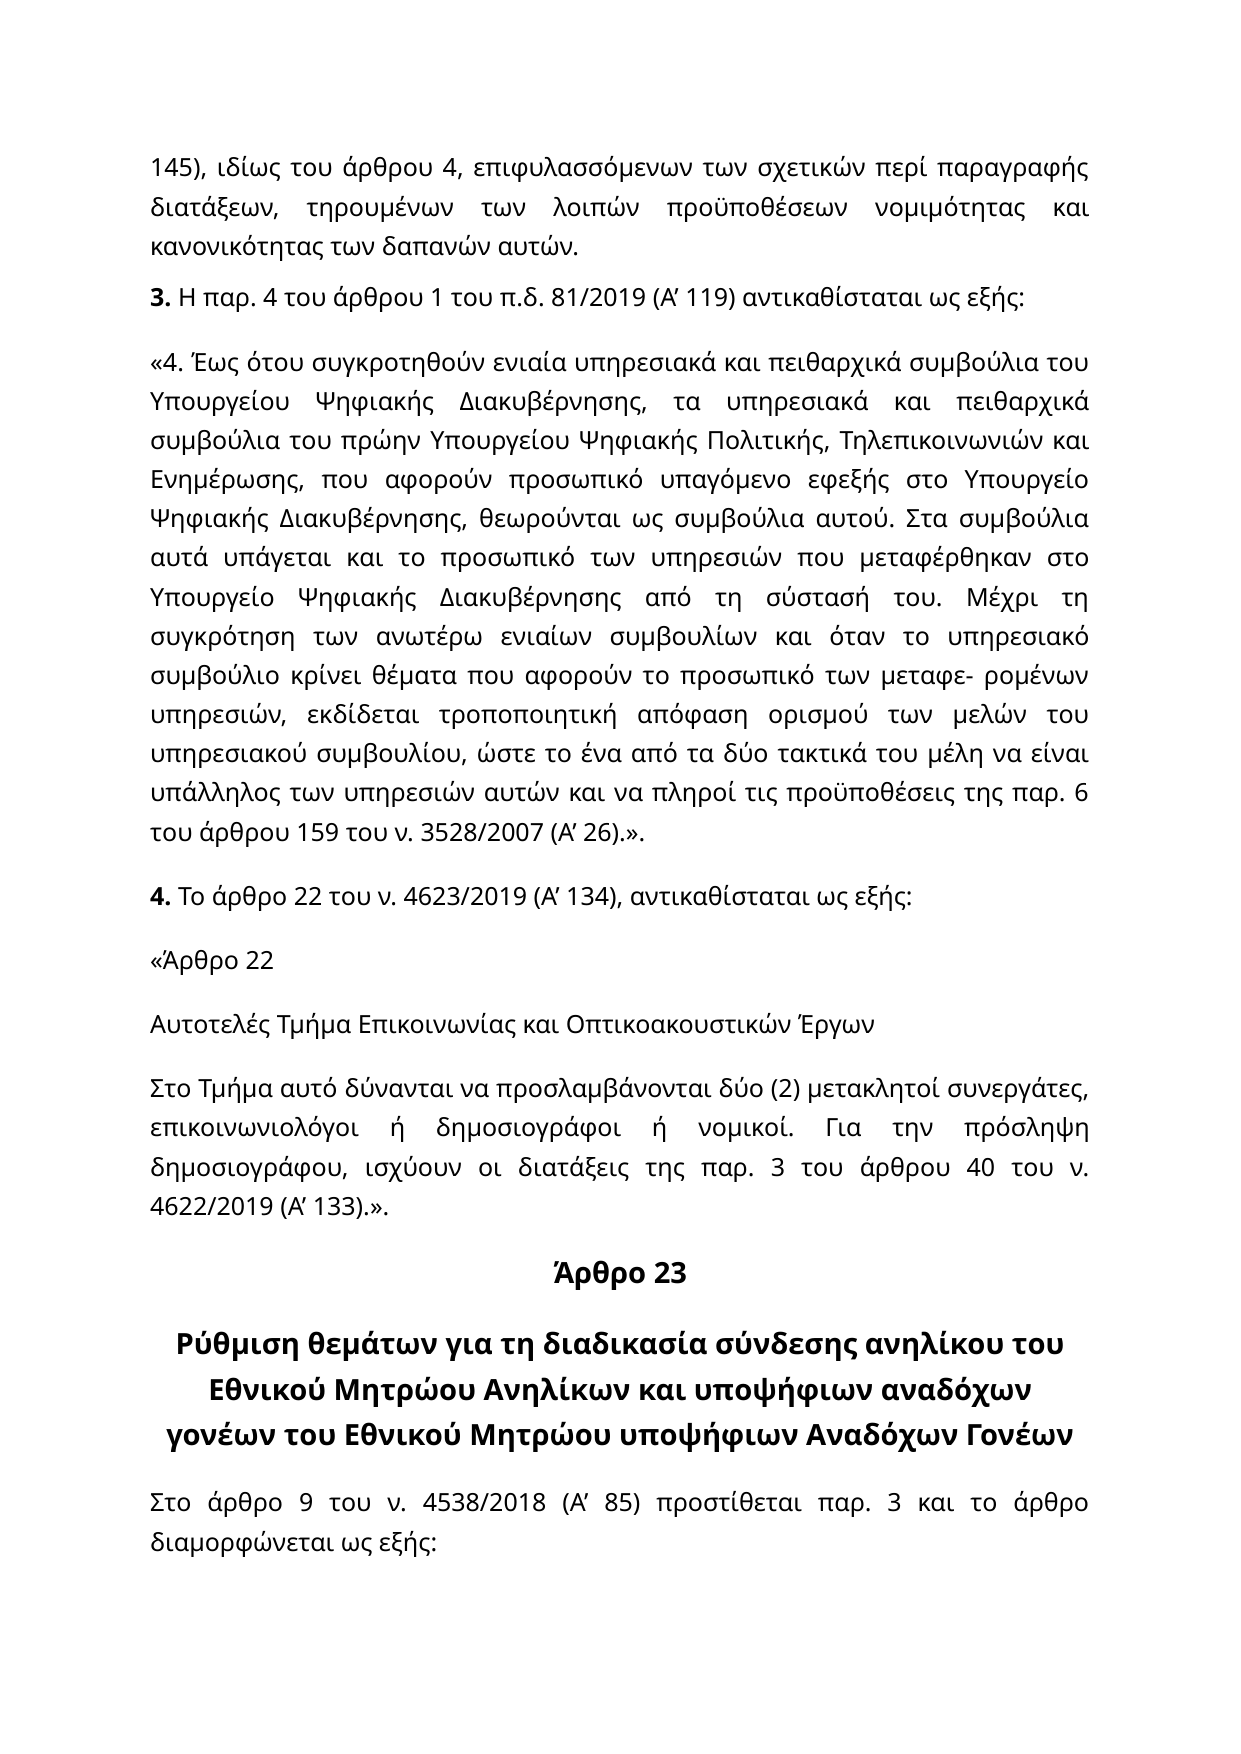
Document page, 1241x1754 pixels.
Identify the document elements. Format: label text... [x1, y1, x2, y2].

text «Άρθρο 22 [150, 942, 1090, 977]
text 4. Το άρθρο 22 του ν. 4623/2019 (Α’ 134), αντικαθίσταται ως εξής: [150, 878, 1090, 912]
text Στο άρθρο 9 του ν. 4538/2018 (Α’ 85) προστίθεται παρ. 3 και το άρθρο διαμορφώνεται ως εξής: [150, 1485, 1090, 1558]
text Στο Τμήμα αυτό δύνανται να προσλαμβάνονται δύο (2) μετακλητοί συνεργάτες, επικοινωνιολόγοι ή δημοσιογράφοι ή νομικοί. Για την πρόσληψη δημοσιογράφου, ισχύουν οι διατάξεις της παρ. 3 του άρθρου 40 του ν. 4622/2019 (Α’ 133).». [150, 1071, 1090, 1222]
text «4. Έως ότου συγκροτηθούν ενιαία υπηρεσιακά και πειθαρχικά συμβούλια του Υπουργείου Ψηφιακής Διακυβέρνησης, τα υπηρεσιακά και πειθαρχικά συμβούλια του πρώην Υπουργείου Ψηφιακής Πολιτικής, Τηλεπικοινωνιών και Ενημέρωσης, που αφορούν προσωπικό υπαγόμενο εφεξής στο Υπουργείο Ψηφιακής Διακυβέρνησης, θεωρούνται ως συμβούλια αυτού. Στα συμβούλια αυτά υπάγεται και το προσωπικό των υπηρεσιών που μεταφέρθηκαν στο Υπουργείο Ψηφιακής Διακυβέρνησης από τη σύστασή του. Μέχρι τη συγκρότηση των ανωτέρω ενιαίων συμβουλίων και όταν το υπηρεσιακό συμβούλιο κρίνει θέματα που αφορούν το προσωπικό των μεταφε- ρομένων υπηρεσιών, εκδίδεται τροποποιητική απόφαση ορισμού των μελών του υπηρεσιακού συμβουλίου, ώστε το ένα από τα δύο τακτικά του μέλη να είναι υπάλληλος των υπηρεσιών αυτών και να πληροί τις προϋποθέσεις της παρ. 6 του άρθρου 159 του ν. 3528/2007 (Α’ 26).». [150, 344, 1090, 848]
subtitle Άρθρο 23 [150, 1252, 1090, 1292]
text Αυτοτελές Τμήμα Επικοινωνίας και Οπτικοακουστικών Έργων [150, 1007, 1090, 1041]
text 145), ιδίως του άρθρου 4, επιφυλασσόμενων των σχετικών περί παραγραφής διατάξεων, τηρουμένων των λοιπών προϋποθέσεων νομιμότητας και κανονικότητας των δαπανών αυτών. [150, 150, 1090, 262]
text 3. Η παρ. 4 του άρθρου 1 του π.δ. 81/2019 (Α’ 119) αντικαθίσταται ως εξής: [150, 280, 1090, 314]
subtitle Ρύθμιση θεμάτων για τη διαδικασία σύνδεσης ανηλίκου του Εθνικού Μητρώου Ανηλίκων και υποψήφιων αναδόχων γονέων του Εθνικού Μητρώου υποψήφιων Αναδόχων Γονέων [150, 1323, 1090, 1454]
